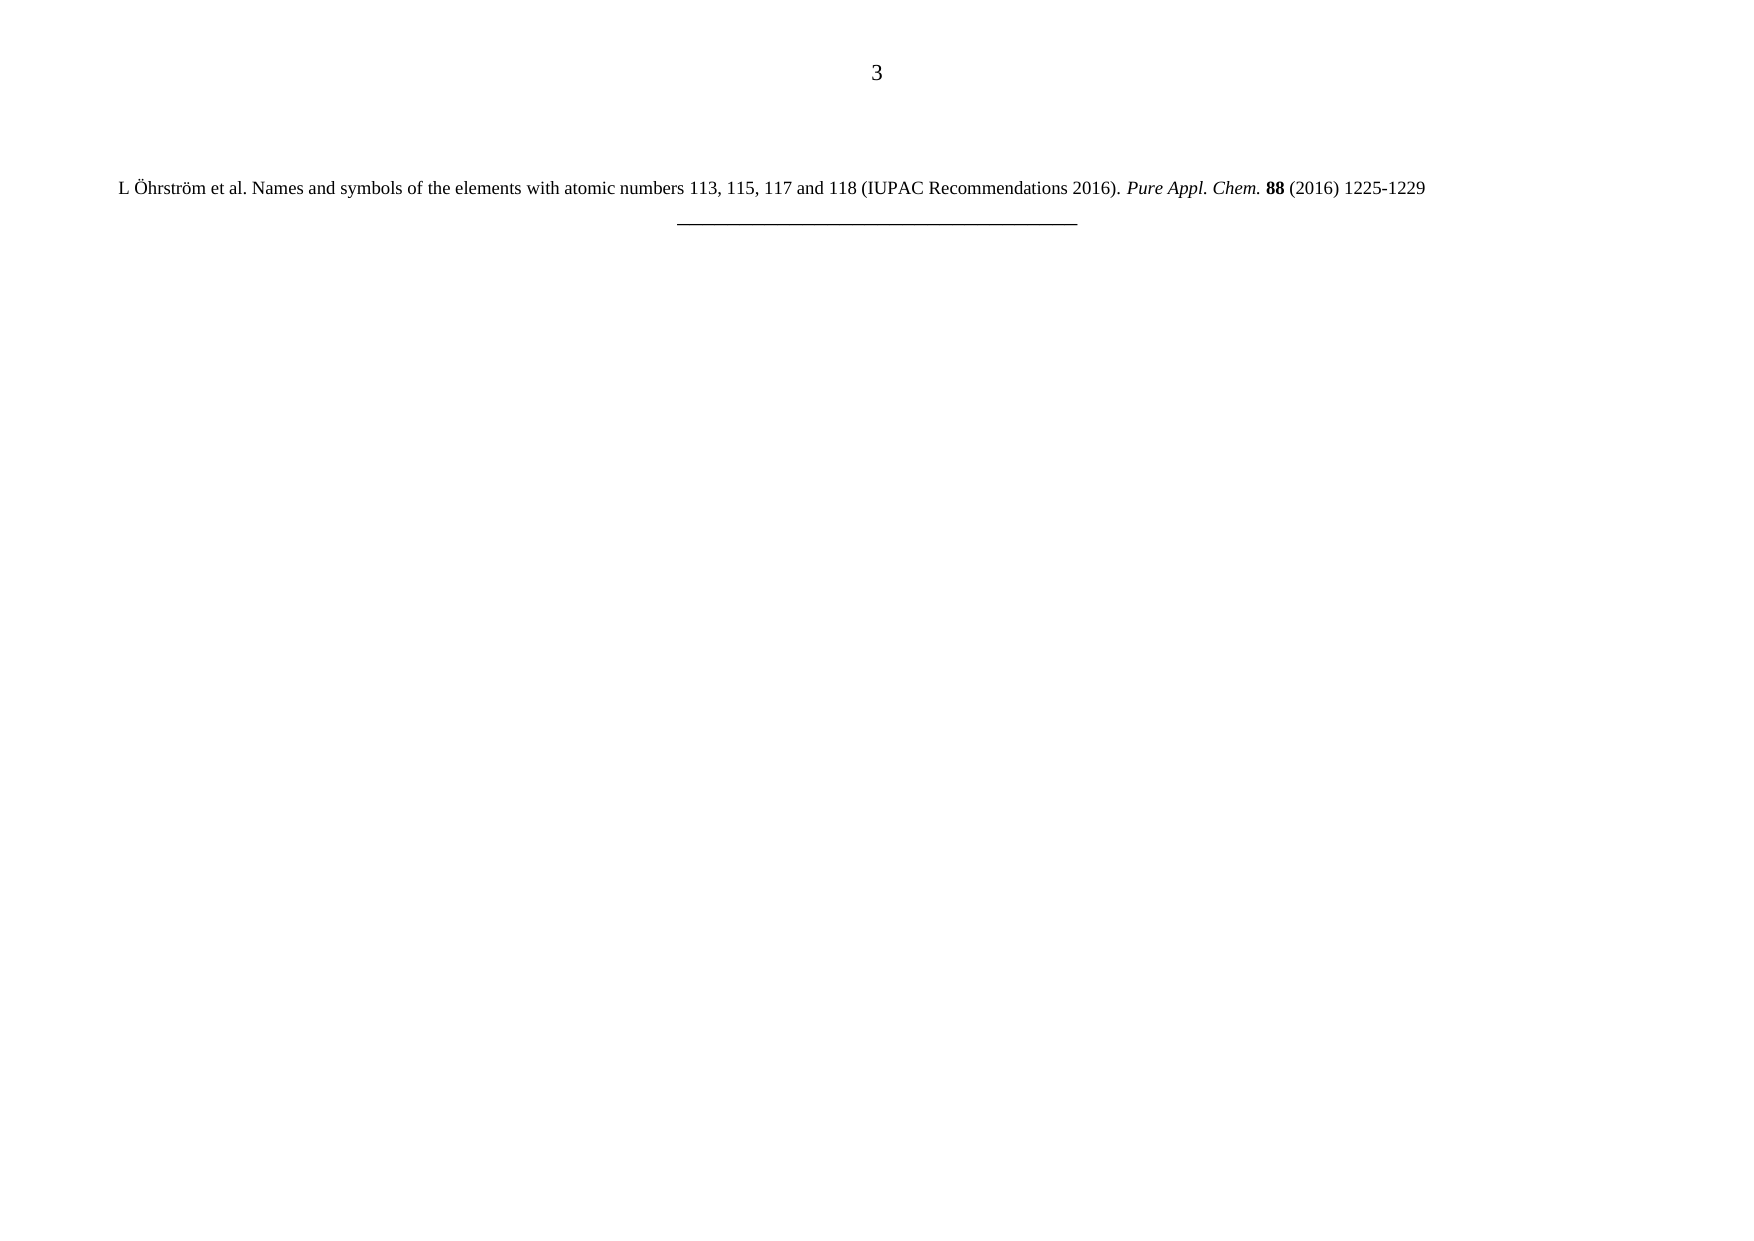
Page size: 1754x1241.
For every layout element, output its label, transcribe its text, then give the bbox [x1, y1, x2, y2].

text ________________________________ [118, 199, 1636, 227]
text L Öhrström et al. Names and symbols of the elements with atomic numbers 113, 115, 117 and 118 (IUPAC Recommendations 2016). Pure Appl. Chem. 88 (2016) 1225-1229 [118, 177, 1636, 199]
